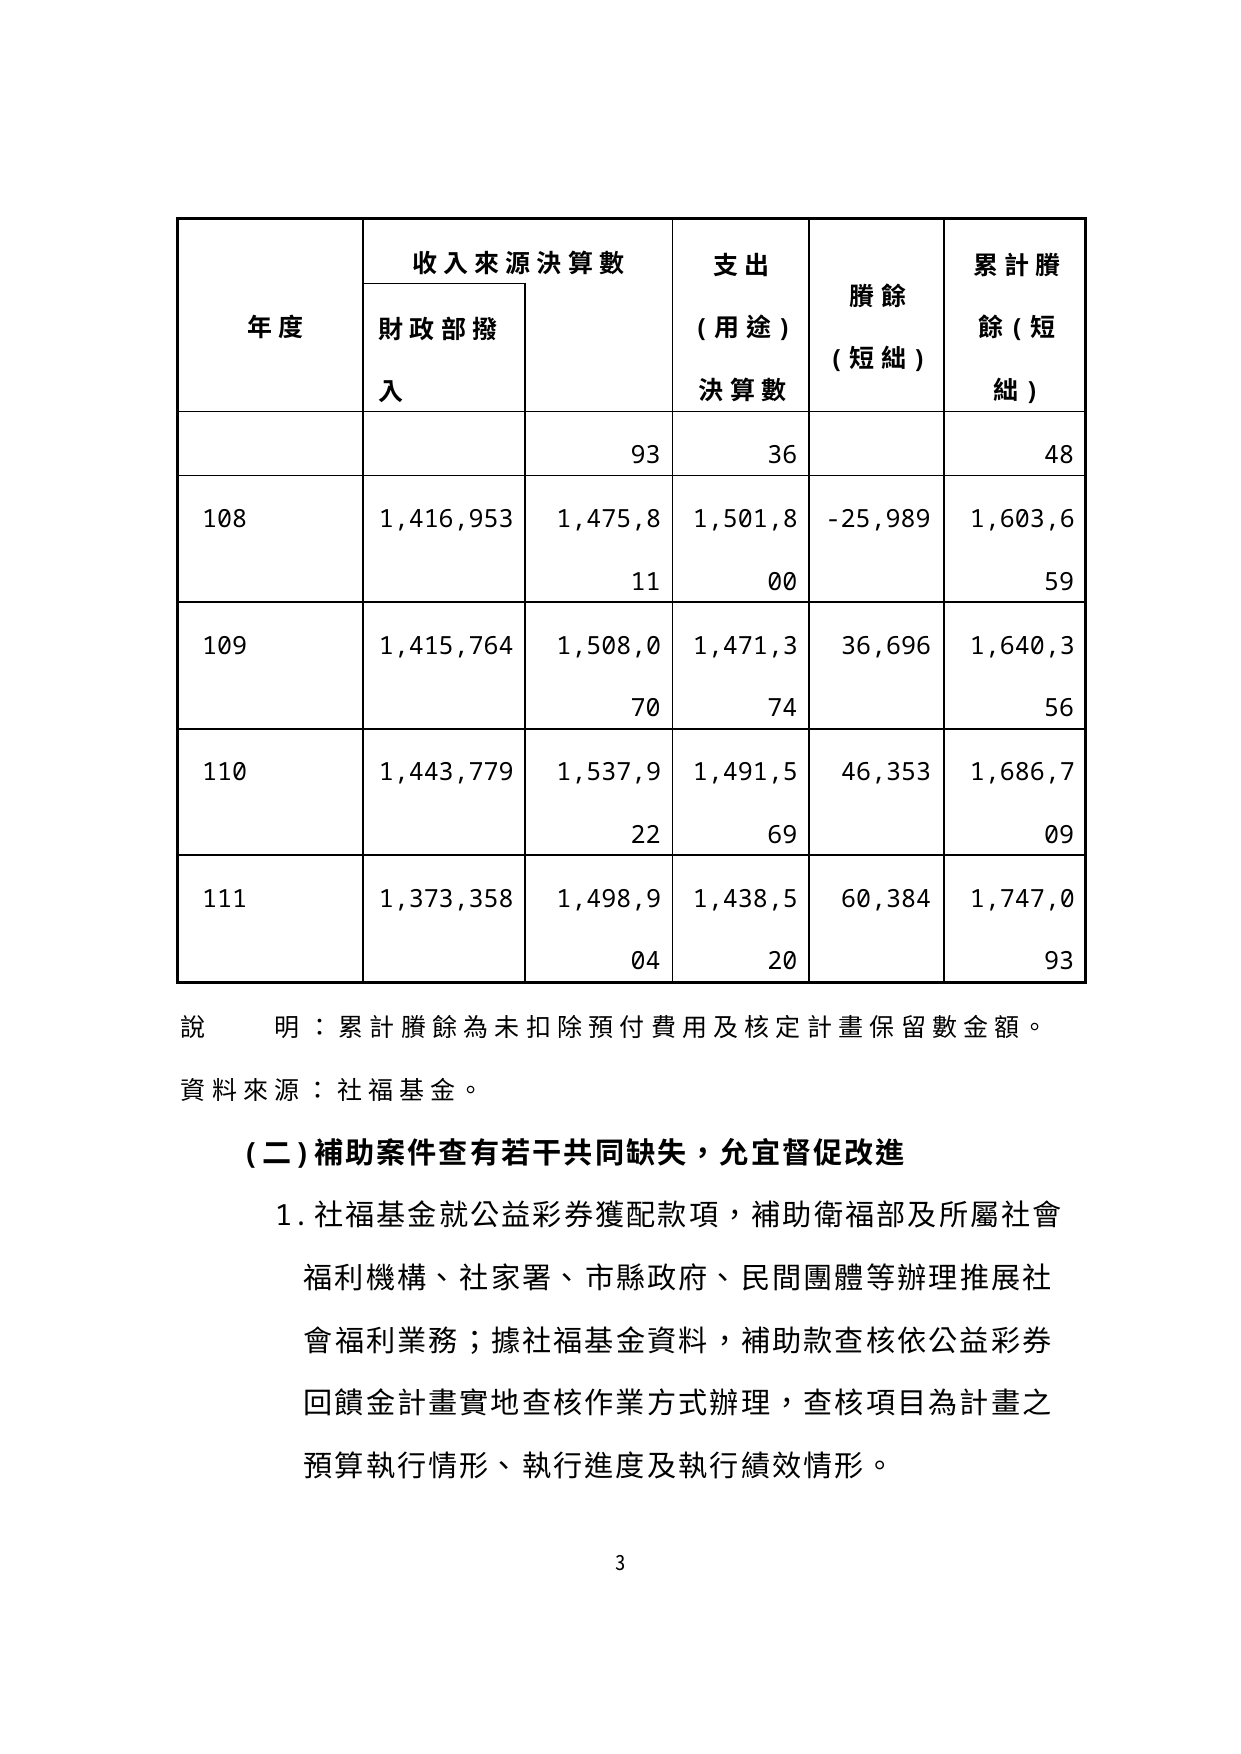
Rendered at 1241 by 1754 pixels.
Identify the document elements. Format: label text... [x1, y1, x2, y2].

table_cell 1,501,800 [673, 476, 808, 601]
table_cell 1,508,070 [526, 603, 672, 728]
table_cell 1,471,374 [673, 603, 808, 728]
table_cell 1,686,709 [945, 730, 1084, 854]
table_cell 1,373,358 [364, 856, 524, 981]
text (二)補助案件查有若干共同缺失，允宜督促改進 [236, 1109, 1063, 1172]
text 資料來源：社福基金。 [158, 1047, 1063, 1109]
table_cell 60,384 [810, 856, 943, 981]
table_cell 111 [179, 856, 362, 981]
table_cell [526, 283, 672, 411]
table_header 賸餘 (短絀) [810, 220, 943, 411]
table_header 支出(用途)決算數 [673, 220, 808, 411]
table_header 累計賸餘(短絀) [945, 220, 1084, 411]
table_cell 1,475,811 [526, 476, 672, 601]
table_cell 110 [179, 730, 362, 854]
table_cell 1,438,520 [673, 856, 808, 981]
table_cell 1,537,922 [526, 730, 672, 854]
table_cell 1,747,093 [945, 856, 1084, 981]
table_cell [810, 412, 943, 475]
table_cell 1,491,569 [673, 730, 808, 854]
text 1.社福基金就公益彩券獲配款項，補助衛福部及所屬社會福利機構、社家署、市縣政府、民間團體等辦理推展社會福利業務；據社福基金資料，補助款查核依公益彩券回饋金計畫實地查核作業方式辦理，查核項目為計畫之預算執行情形、執行進度及執行績效情形。 [266, 1172, 1063, 1484]
table_cell -25,989 [810, 476, 943, 601]
table_cell 108 [179, 476, 362, 601]
table_cell 1,640,356 [945, 603, 1084, 728]
table_cell 1,443,779 [364, 730, 524, 854]
table_cell 36 [673, 412, 808, 475]
table_cell 93 [526, 412, 672, 475]
table_cell 1,498,904 [526, 856, 672, 981]
table_cell 46,353 [810, 730, 943, 854]
table_cell 1,415,764 [364, 603, 524, 728]
table_cell [364, 412, 524, 475]
table_cell [179, 412, 362, 475]
table_cell 1,603,659 [945, 476, 1084, 601]
table_cell 1,416,953 [364, 476, 524, 601]
table_cell 109 [179, 603, 362, 728]
table_cell 財政部撥入 [364, 284, 524, 411]
text 說 明：累計賸餘為未扣除預付費用及核定計畫保留數金額。 [158, 984, 1063, 1047]
table_cell 48 [945, 412, 1084, 475]
table_cell 36,696 [810, 603, 943, 728]
table_header 收入來源決算數 [364, 220, 672, 282]
table_header 年度 [179, 220, 362, 411]
